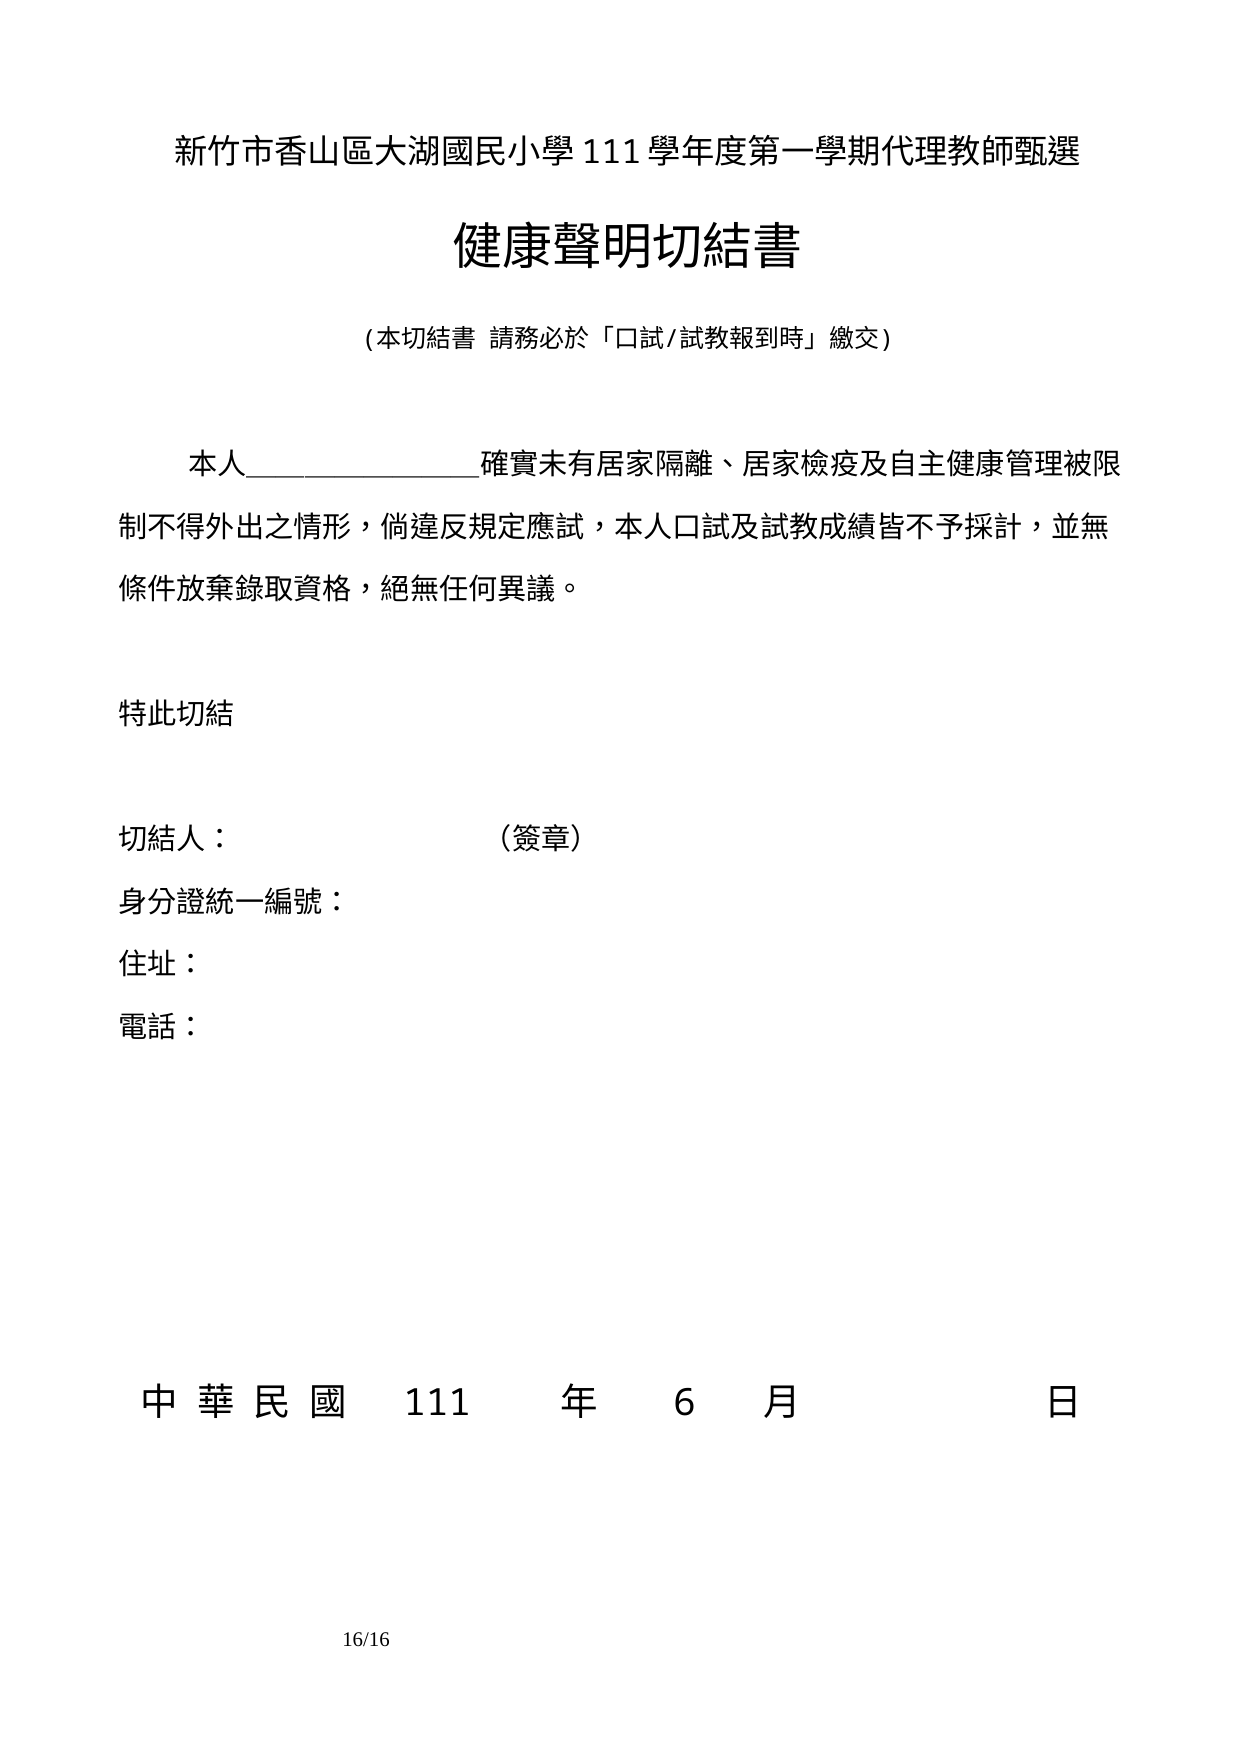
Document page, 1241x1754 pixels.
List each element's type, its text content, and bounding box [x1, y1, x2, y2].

text 本人＿＿＿＿＿＿＿＿確實未有居家隔離、居家檢疫及自主健康管理被限制不得外出之情形，倘違反規定應試，本人口試及試教成績皆不予採計，並無條件放棄錄取資格，絕無任何異議。 [118, 420, 1137, 608]
text 住址： [118, 920, 1137, 983]
text 切結人： （簽章） [118, 795, 1137, 858]
text 健康聲明切結書 [118, 170, 1137, 295]
text 特此切結 [118, 670, 1137, 733]
text 身分證統一編號： [118, 858, 1137, 920]
text (本切結書 請務必於「口試/試教報到時」繳交) [118, 295, 1137, 358]
text 中 華 民 國 111 年 6 月 日 [118, 1358, 1137, 1420]
text 新竹市香山區大湖國民小學111學年度第一學期代理教師甄選 [118, 108, 1137, 170]
text 電話： [118, 983, 1137, 1045]
